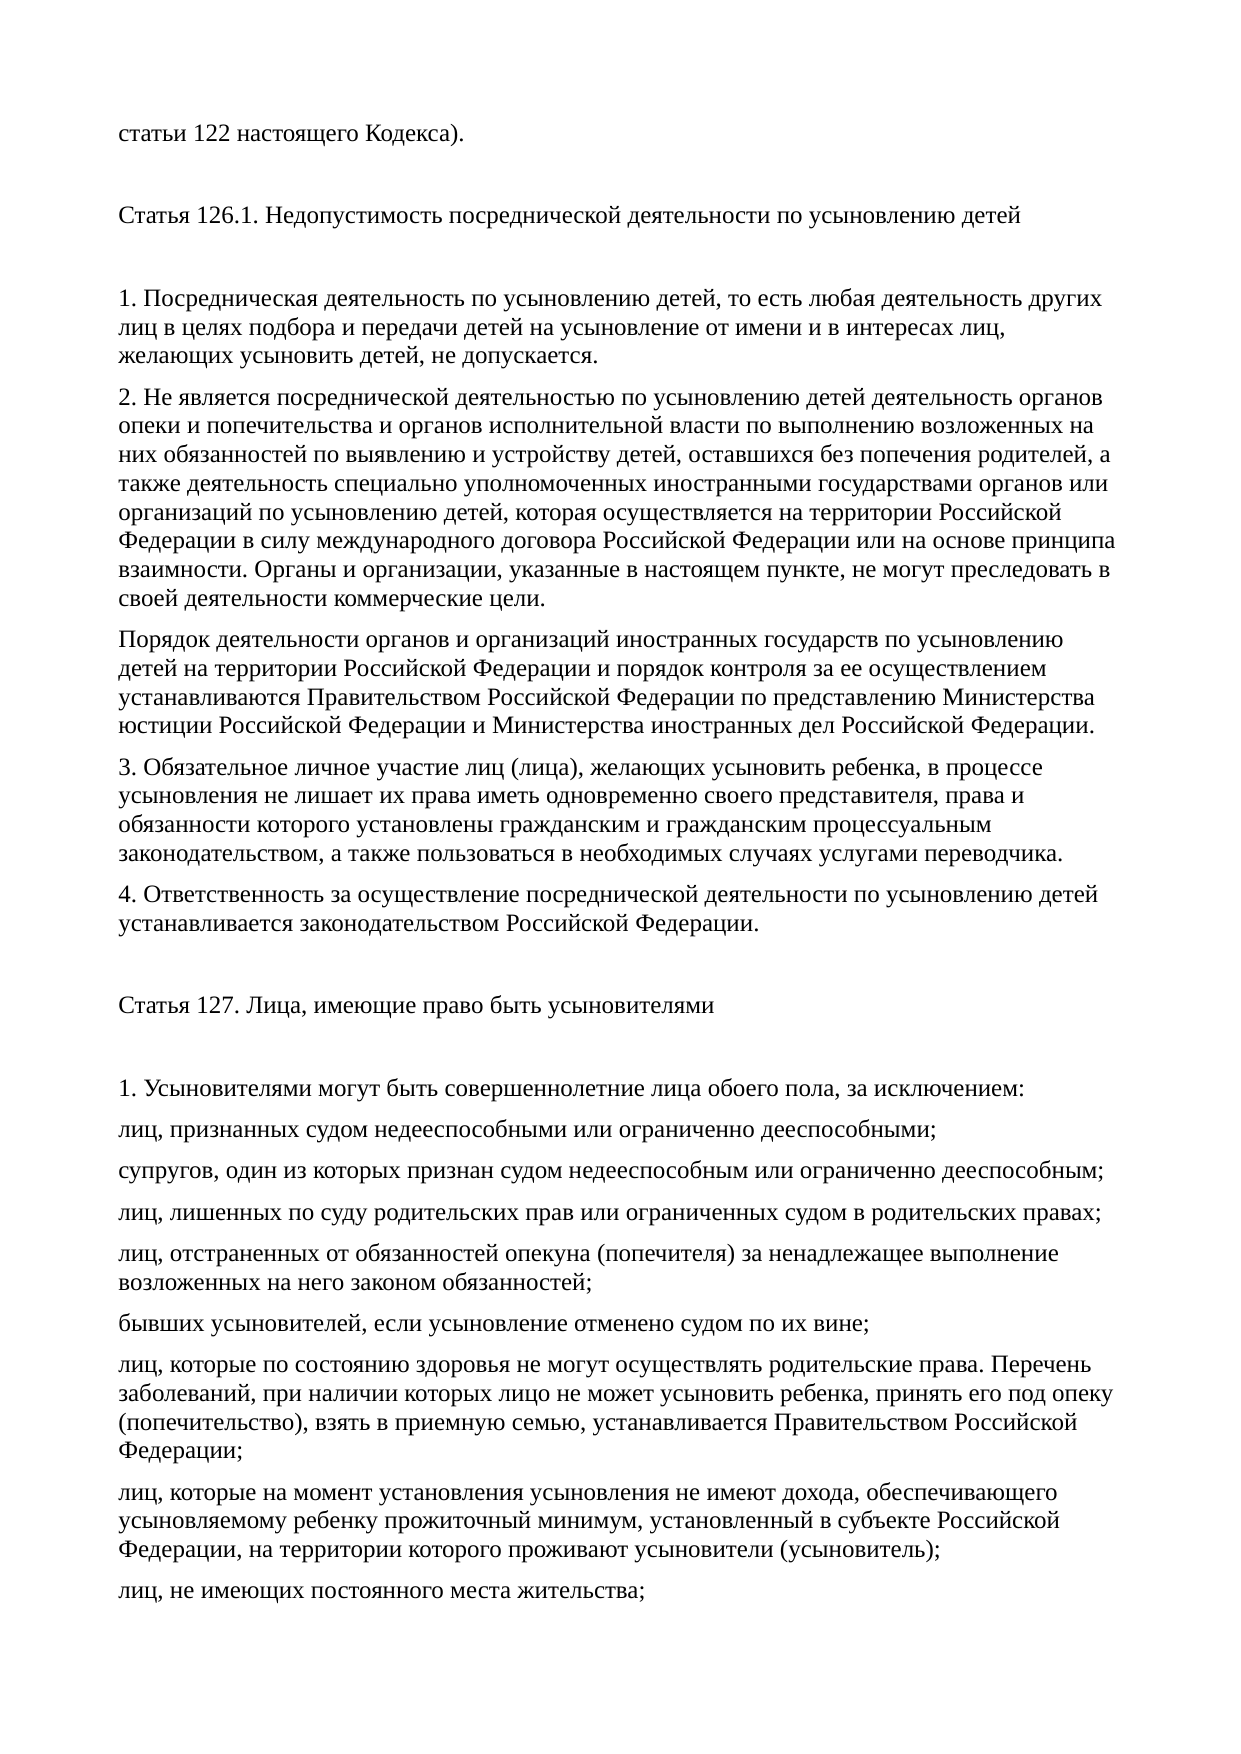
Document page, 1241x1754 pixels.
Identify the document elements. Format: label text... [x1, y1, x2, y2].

text 1. Усыновителями могут быть совершеннолетние лица обоего пола, за исключением: [118, 1073, 1122, 1102]
text лиц, которые на момент установления усыновления не имеют дохода, обеспечивающего усыновляемому ребенку прожиточный минимум, установленный в субъекте Российской Федерации, на территории которого проживают усыновители (усыновитель); [118, 1477, 1122, 1563]
text 3. Обязательное личное участие лиц (лица), желающих усыновить ребенка, в процессе усыновления не лишает их права иметь одновременно своего представителя, права и обязанности которого установлены гражданским и гражданским процессуальным законодательством, а также пользоваться в необходимых случаях услугами переводчика. [118, 752, 1122, 867]
text супругов, один из которых признан судом недееспособным или ограниченно дееспособным; [118, 1156, 1122, 1184]
text 2. Не является посреднической деятельностью по усыновлению детей деятельность органов опеки и попечительства и органов исполнительной власти по выполнению возложенных на них обязанностей по выявлению и устройству детей, оставшихся без попечения родителей, а также деятельность специально уполномоченных иностранными государствами органов или организаций по усыновлению детей, которая осуществляется на территории Российской Федерации в силу международного договора Российской Федерации или на основе принципа взаимности. Органы и организации, указанные в настоящем пункте, не могут преследовать в своей деятельности коммерческие цели. [118, 382, 1122, 612]
text статьи 122 настоящего Кодекса). [118, 118, 1122, 147]
text Статья 126.1. Недопустимость посреднической деятельности по усыновлению детей [118, 201, 1122, 229]
text лиц, признанных судом недееспособными или ограниченно дееспособными; [118, 1114, 1122, 1143]
text 4. Ответственность за осуществление посреднической деятельности по усыновлению детей устанавливается законодательством Российской Федерации. [118, 879, 1122, 937]
text лиц, лишенных по суду родительских прав или ограниченных судом в родительских правах; [118, 1197, 1122, 1226]
text бывших усыновителей, если усыновление отменено судом по их вине; [118, 1308, 1122, 1337]
text Статья 127. Лица, имеющие право быть усыновителями [118, 991, 1122, 1019]
text лиц, которые по состоянию здоровья не могут осуществлять родительские права. Перечень заболеваний, при наличии которых лицо не может усыновить ребенка, принять его под опеку (попечительство), взять в приемную семью, устанавливается Правительством Российской Федерации; [118, 1349, 1122, 1464]
text Порядок деятельности органов и организаций иностранных государств по усыновлению детей на территории Российской Федерации и порядок контроля за ее осуществлением устанавливаются Правительством Российской Федерации по представлению Министерства юстиции Российской Федерации и Министерства иностранных дел Российской Федерации. [118, 624, 1122, 739]
text 1. Посредническая деятельность по усыновлению детей, то есть любая деятельность других лиц в целях подбора и передачи детей на усыновление от имени и в интересах лиц, желающих усыновить детей, не допускается. [118, 283, 1122, 369]
text лиц, отстраненных от обязанностей опекуна (попечителя) за ненадлежащее выполнение возложенных на него законом обязанностей; [118, 1238, 1122, 1296]
text лиц, не имеющих постоянного места жительства; [118, 1576, 1122, 1604]
